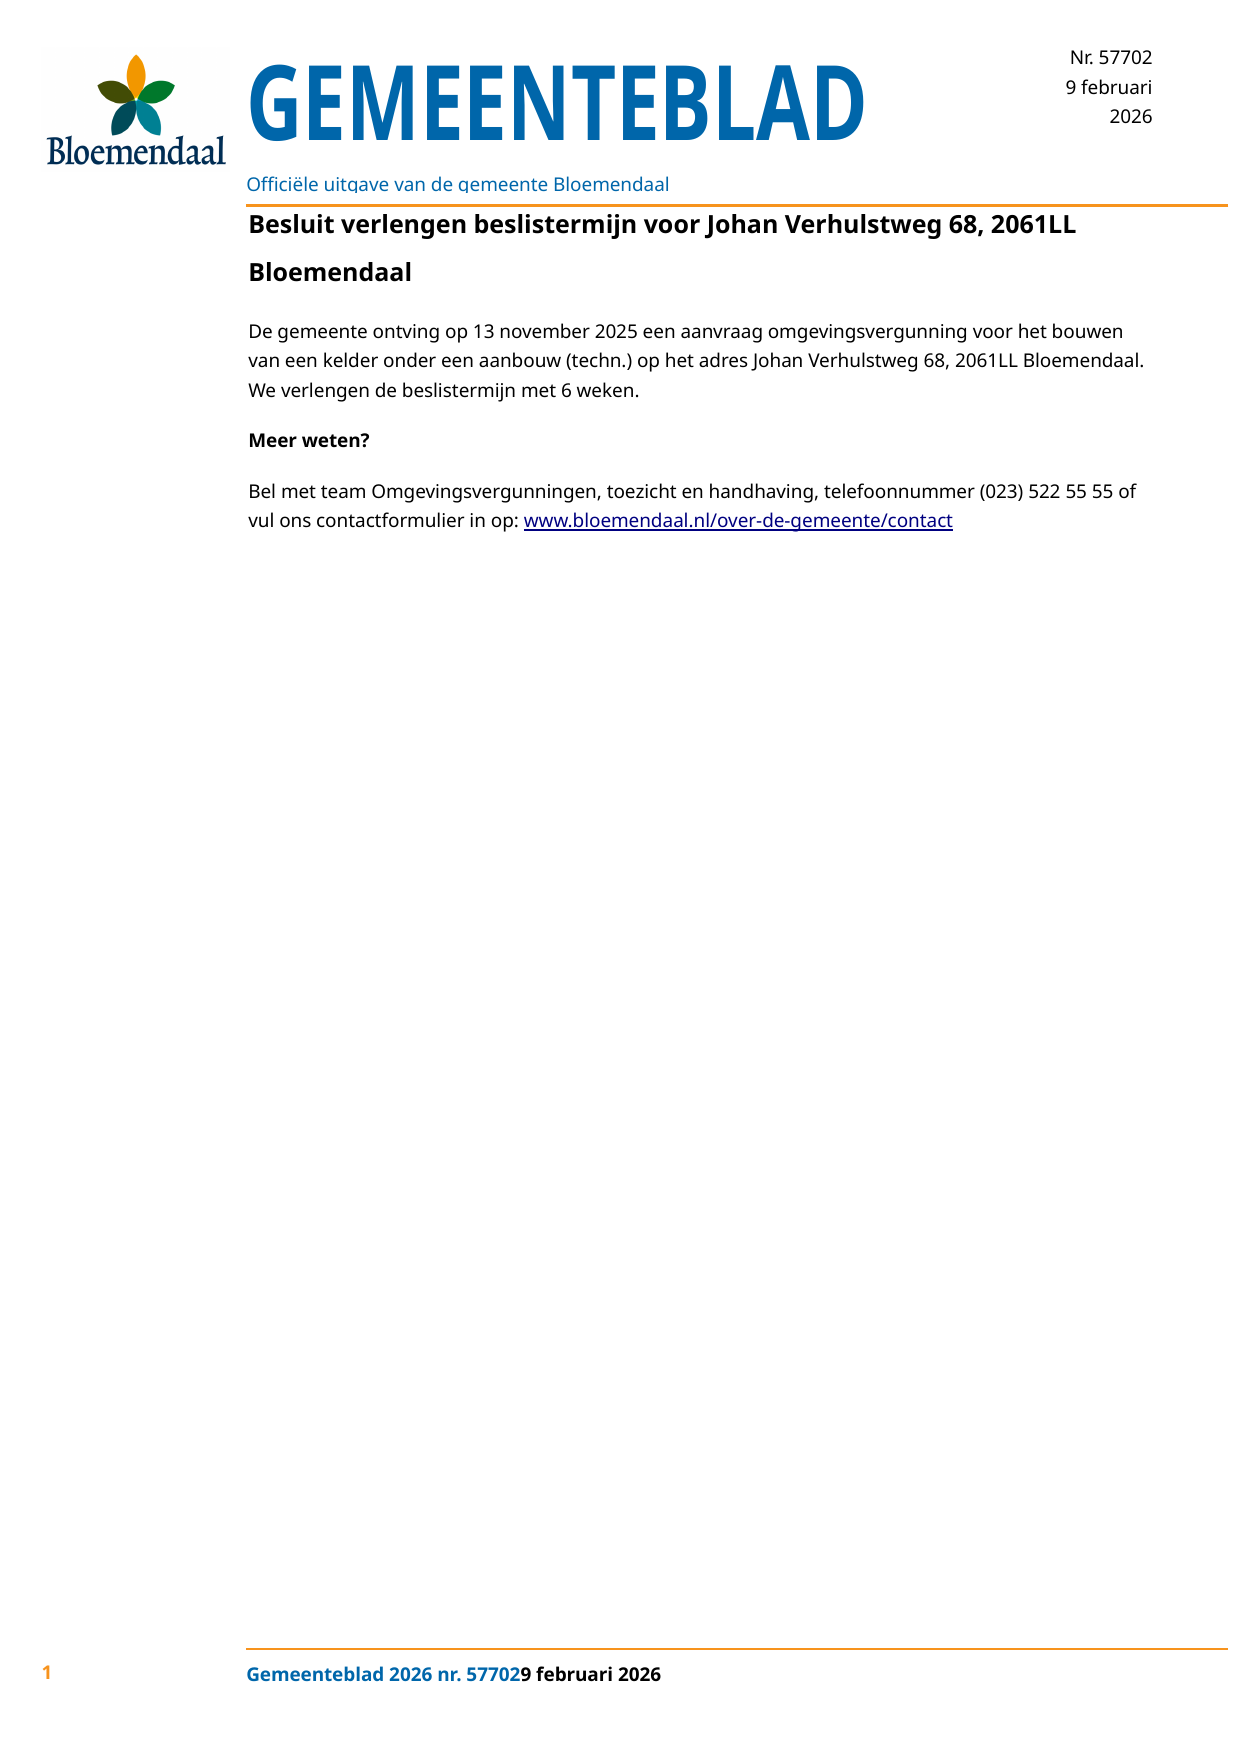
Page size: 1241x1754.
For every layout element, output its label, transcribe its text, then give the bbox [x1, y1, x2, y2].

picture [41, 47, 231, 172]
text Meer weten? [248, 427, 1152, 453]
text Bel met team Omgevingsvergunningen, toezicht en handhaving, telefoonnummer (023) 522 55 55 of vul ons contactformulier in op: www.bloemendaal.nl/over-de-gemeente/contact [248, 478, 1152, 533]
text De gemeente ontving op 13 november 2025 een aanvraag omgevingsvergunning voor het bouwen van een kelder onder een aanbouw (techn.) op het adres Johan Verhulstweg 68, 2061LL Bloemendaal. We verlengen de beslistermijn met 6 weken. [248, 318, 1152, 403]
text Besluit verlengen beslistermijn voor Johan Verhulstweg 68, 2061LL Bloemendaal [248, 207, 1152, 288]
